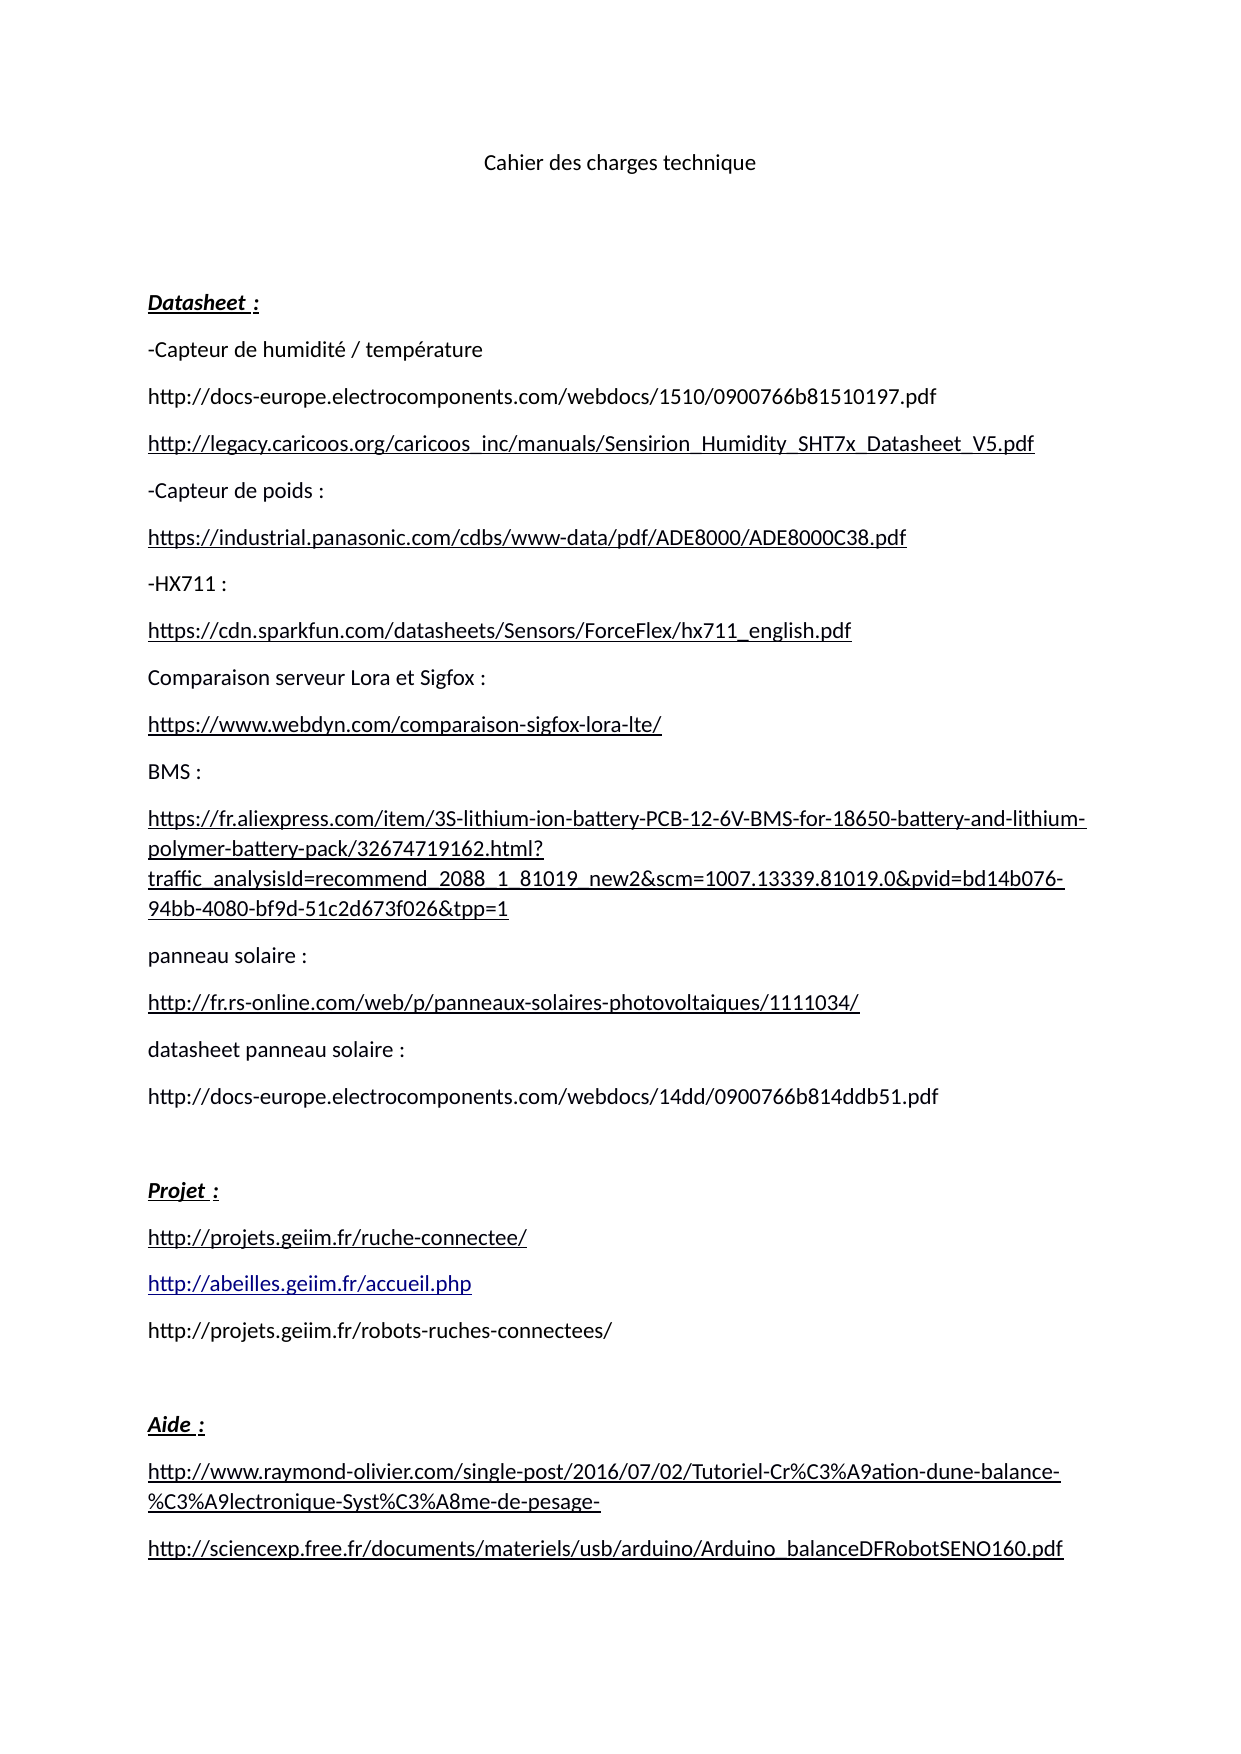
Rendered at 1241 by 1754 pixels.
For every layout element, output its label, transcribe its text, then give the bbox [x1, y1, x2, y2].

text http://sciencexp.free.fr/documents/materiels/usb/arduino/Arduino_balanceDFRobotSENO160.pdf [148, 1534, 1093, 1562]
text http://abeilles.geiim.fr/accueil.php [148, 1269, 1093, 1297]
text Cahier des charges technique [148, 148, 1093, 176]
text https://www.webdyn.com/comparaison-sigfox-lora-lte/ [148, 710, 1093, 738]
text https://cdn.sparkfun.com/datasheets/Sensors/ForceFlex/hx711_english.pdf [148, 616, 1093, 644]
text http://projets.geiim.fr/robots-ruches-connectees/ [148, 1316, 1093, 1344]
text http://projets.geiim.fr/ruche-connectee/ [148, 1223, 1093, 1251]
text -Capteur de humidité / température [148, 335, 1093, 363]
text http://docs-europe.electrocomponents.com/webdocs/1510/0900766b81510197.pdf [148, 382, 1093, 410]
text http://docs-europe.electrocomponents.com/webdocs/14dd/0900766b814ddb51.pdf [148, 1082, 1093, 1110]
text BMS : [148, 757, 1093, 785]
text http://fr.rs-online.com/web/p/panneaux-solaires-photovoltaiques/1111034/ [148, 988, 1093, 1016]
text datasheet panneau solaire : [148, 1035, 1093, 1063]
text -HX711 : [148, 569, 1093, 597]
text Comparaison serveur Lora et Sigfox : [148, 663, 1093, 691]
text Aide : [148, 1410, 1093, 1438]
text Datasheet : [148, 288, 1093, 316]
text http://legacy.caricoos.org/caricoos_inc/manuals/Sensirion_Humidity_SHT7x_Datasheet_V5.pdf [148, 429, 1093, 457]
text panneau solaire : [148, 941, 1093, 969]
text http://www.raymond-olivier.com/single-post/2016/07/02/Tutoriel-Cr%C3%A9ation-dune-balance-%C3%A9lectronique-Syst%C3%A8me-de-pesage- [148, 1457, 1093, 1515]
text Projet : [148, 1176, 1093, 1204]
text https://industrial.panasonic.com/cdbs/www-data/pdf/ADE8000/ADE8000C38.pdf [148, 523, 1093, 551]
text https://fr.aliexpress.com/item/3S-lithium-ion-battery-PCB-12-6V-BMS-for-18650-battery-and-lithium-polymer-battery-pack/32674719162.html?traffic_analysisId=recommend_2088_1_81019_new2&scm=1007.13339.81019.0&pvid=bd14b076-94bb-4080-bf9d-51c2d673f026&tpp=1 [148, 804, 1093, 922]
text -Capteur de poids : [148, 476, 1093, 504]
